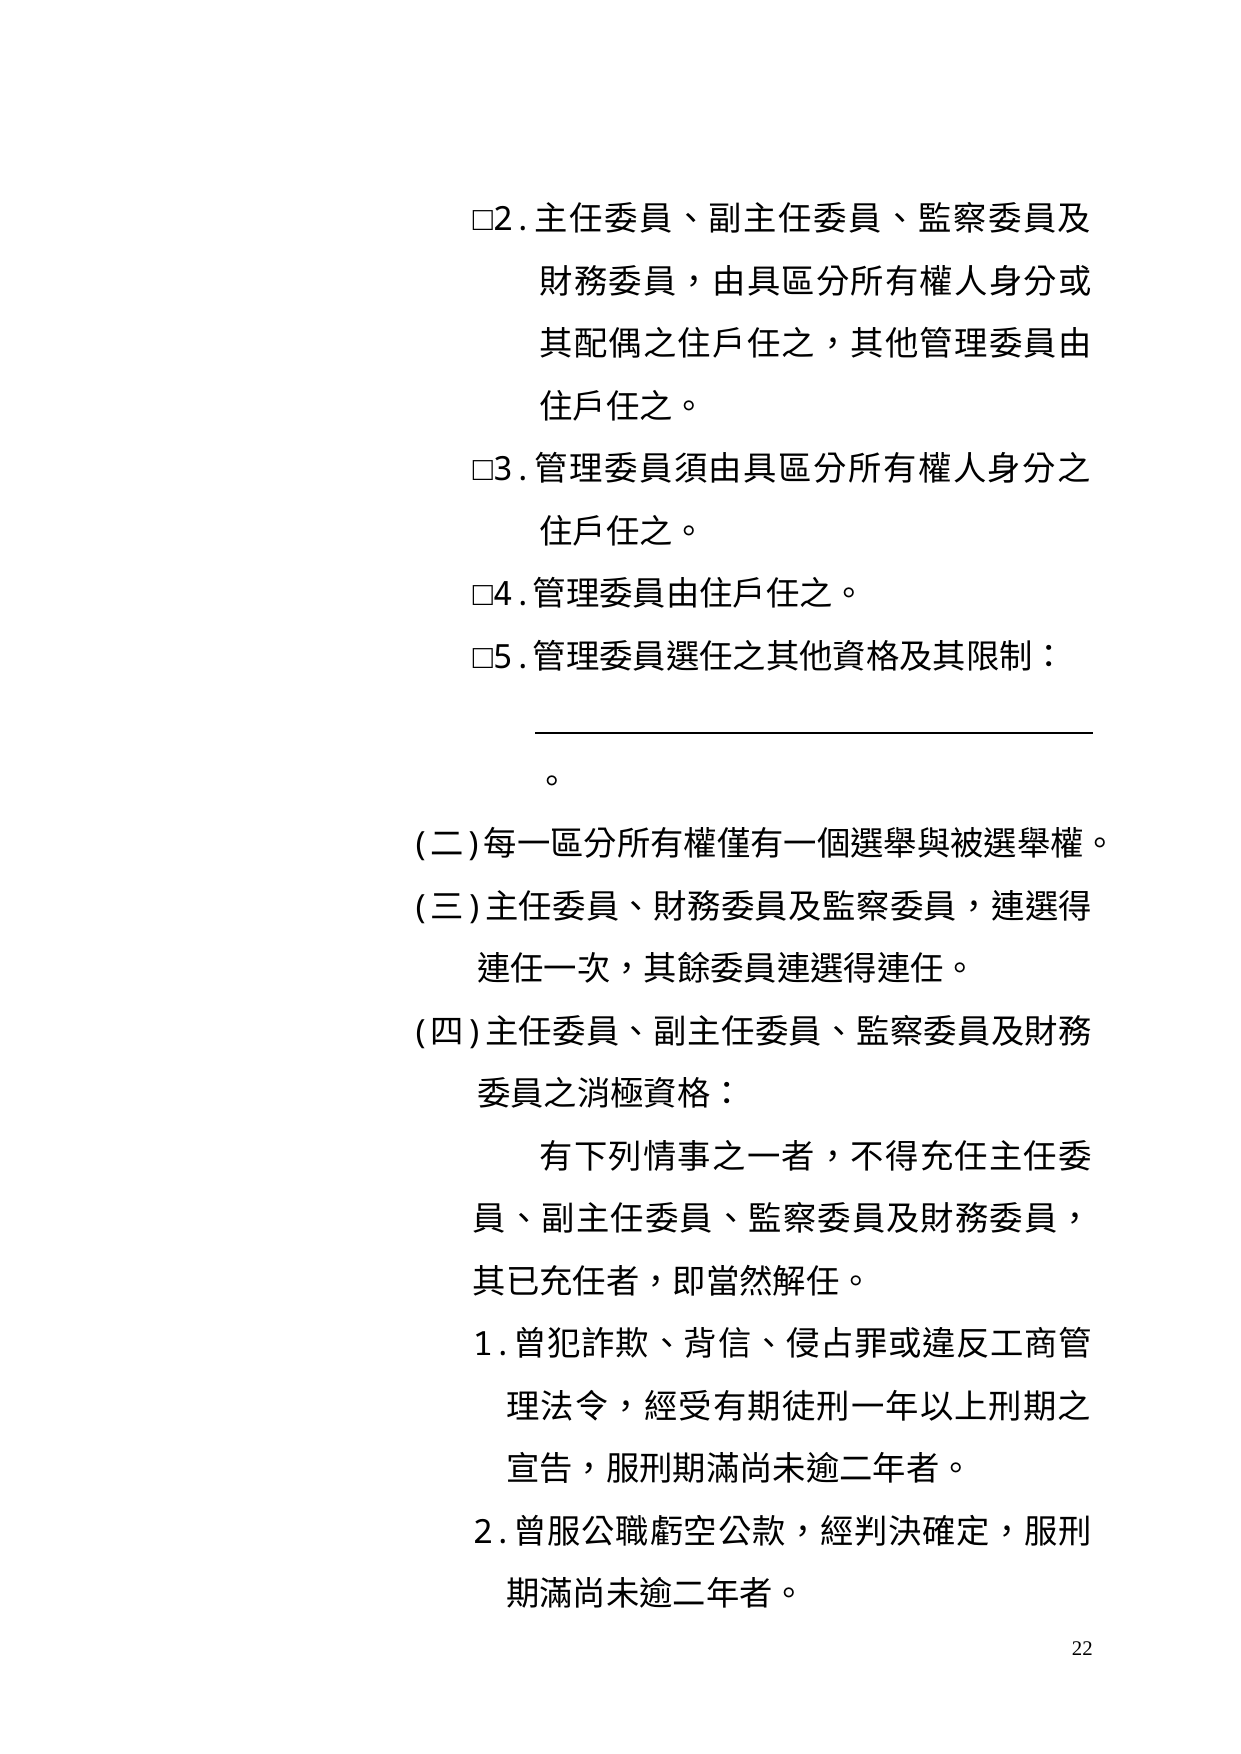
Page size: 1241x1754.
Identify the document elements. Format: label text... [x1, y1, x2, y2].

text (三)主任委員、財務委員及監察委員，連選得連任一次，其餘委員連選得連任。 [410, 862, 1092, 987]
text (二)每一區分所有權僅有一個選舉與被選舉權。 [410, 800, 1092, 862]
text □4.管理委員由住戶任之。 [473, 550, 1092, 612]
text □1.主任委員、副主任委員、監察委員及財務委員，由具區分所有權人身分之住戶任之，其他管理委員由住戶任之。 [473, 112, 1092, 175]
text □3.管理委員須由具區分所有權人身分之住戶任之。 [473, 425, 1092, 550]
text (四)主任委員、副主任委員、監察委員及財務委員之消極資格： [410, 987, 1092, 1112]
text 有下列情事之一者，不得充任主任委員、副主任委員、監察委員及財務委員，其已充任者，即當然解任。 [473, 1112, 1092, 1300]
text □5.管理委員選任之其他資格及其限制： [473, 612, 1092, 675]
text 2.曾服公職虧空公款，經判決確定，服刑期滿尚未逾二年者。 [473, 1487, 1092, 1612]
text [535, 675, 1092, 732]
text □2.主任委員、副主任委員、監察委員及財務委員，由具區分所有權人身分或其配偶之住戶任之，其他管理委員由住戶任之。 [473, 175, 1092, 425]
text 1.曾犯詐欺、背信、侵占罪或違反工商管理法令，經受有期徒刑一年以上刑期之宣告，服刑期滿尚未逾二年者。 [473, 1300, 1092, 1487]
text 。 [535, 734, 1092, 800]
